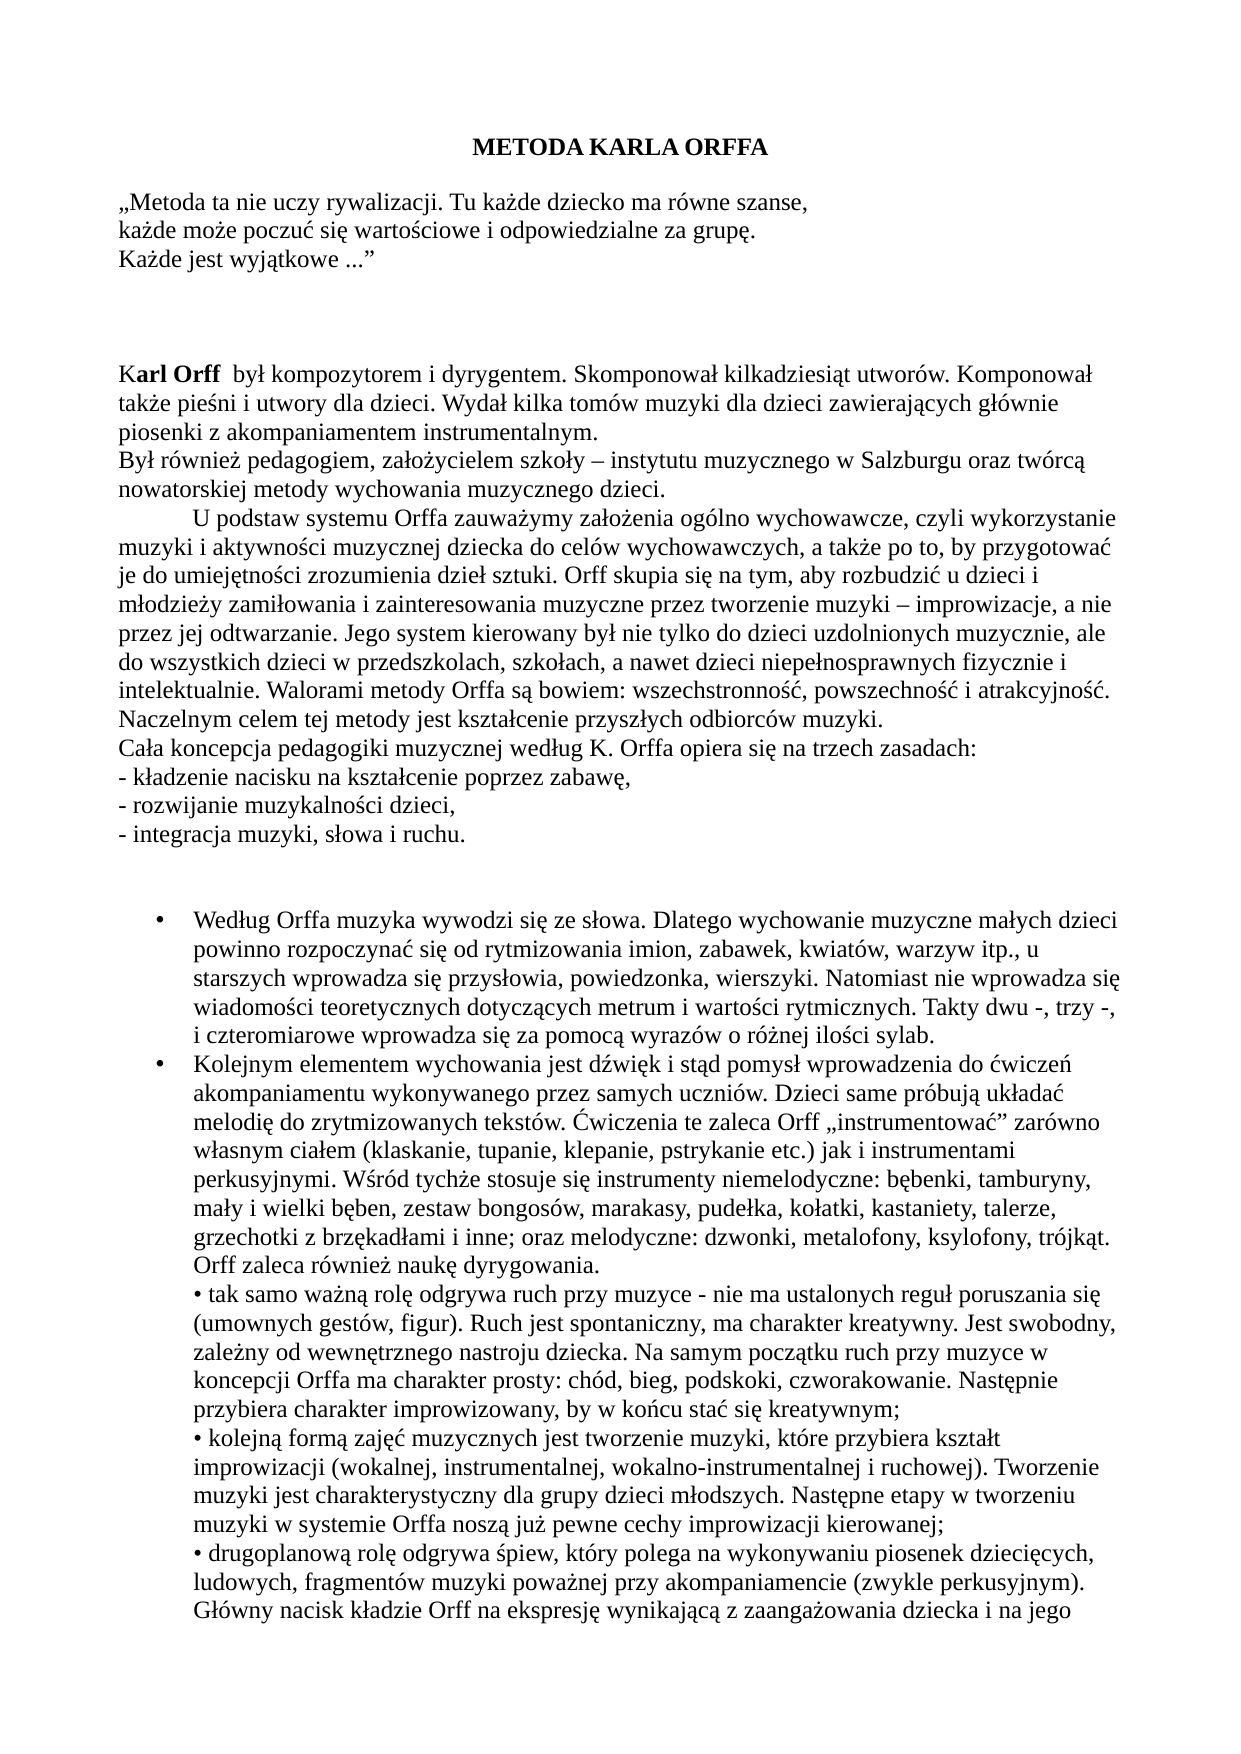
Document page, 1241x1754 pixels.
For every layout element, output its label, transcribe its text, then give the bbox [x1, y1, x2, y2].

text - integracja muzyki, słowa i ruchu. [118, 819, 1122, 877]
list Według Orffa muzyka wywodzi się ze słowa. Dlatego wychowanie muzyczne małych dzieci powinno rozpoczynać się od rytmizowania imion, zabawek, kwiatów, warzyw itp., u starszych wprowadza się przysłowia, powiedzonka, wierszyki. Natomiast nie wprowadza się wiadomości teoretycznych dotyczących metrum i wartości rytmicznych. Takty dwu -, trzy -, i czteromiarowe wprowadza się za pomocą wyrazów o różnej ilości sylab. [156, 906, 1122, 1049]
text METODA KARLA ORFFA [118, 120, 1122, 160]
list Kolejnym elementem wychowania jest dźwięk i stąd pomysł wprowadzenia do ćwiczeń akompaniamentu wykonywanego przez samych uczniów. Dzieci same próbują układać melodię do zrytmizowanych tekstów. Ćwiczenia te zaleca Orff „instrumentować” zarówno własnym ciałem (klaskanie, tupanie, klepanie, pstrykanie etc.) jak i instrumentami perkusyjnymi. Wśród tychże stosuje się instrumenty niemelodyczne: bębenki, tamburyny, mały i wielki bęben, zestaw bongosów, marakasy, pudełka, kołatki, kastaniety, talerze, grzechotki z brzękadłami i inne; oraz melodyczne: dzwonki, metalofony, ksylofony, trójkąt. Orff zaleca również naukę dyrygowania. • tak samo ważną rolę odgrywa ruch przy muzyce - nie ma ustalonych reguł poruszania się (umownych gestów, figur). Ruch jest spontaniczny, ma charakter kreatywny. Jest swobodny, zależny od wewnętrznego nastroju dziecka. Na samym początku ruch przy muzyce w koncepcji Orffa ma charakter prosty: chód, bieg, podskoki, czworakowanie. Następnie przybiera charakter improwizowany, by w końcu stać się kreatywnym; • kolejną formą zajęć muzycznych jest tworzenie muzyki, które przybiera kształt improwizacji (wokalnej, instrumentalnej, wokalno-instrumentalnej i ruchowej). Tworzenie muzyki jest charakterystyczny dla grupy dzieci młodszych. Następne etapy w tworzeniu muzyki w systemie Orffa noszą już pewne cechy improwizacji kierowanej; • drugoplanową rolę odgrywa śpiew, który polega na wykonywaniu piosenek dziecięcych, ludowych, fragmentów muzyki poważnej przy akompaniamencie (zwykle perkusyjnym). Główny nacisk kładzie Orff na ekspresję wynikającą z zaangażowania dziecka i na jego [156, 1049, 1122, 1624]
text - kładzenie nacisku na kształcenie poprzez zabawę, [118, 762, 1122, 791]
text „Metoda ta nie uczy rywalizacji. Tu każde dziecko ma równe szanse, każde może poczuć się wartościowe i odpowiedzialne za grupę. Każde jest wyjątkowe ...” Karl Orff był kompozytorem i dyrygentem. Skomponował kilkadziesiąt utworów. Komponował także pieśni i utwory dla dzieci. Wydał kilka tomów muzyki dla dzieci zawierających głównie piosenki z akompaniamentem instrumentalnym. Był również pedagogiem, założycielem szkoły – instytutu muzycznego w Salzburgu oraz twórcą nowatorskiej metody wychowania muzycznego dzieci. U podstaw systemu Orffa zauważymy założenia ogólno wychowawcze, czyli wykorzystanie muzyki i aktywności muzycznej dziecka do celów wychowawczych, a także po to, by przygotować je do umiejętności zrozumienia dzieł sztuki. Orff skupia się na tym, aby rozbudzić u dzieci i młodzieży zamiłowania i zainteresowania muzyczne przez tworzenie muzyki – improwizacje, a nie przez jej odtwarzanie. Jego system kierowany był nie tylko do dzieci uzdolnionych muzycznie, ale do wszystkich dzieci w przedszkolach, szkołach, a nawet dzieci niepełnosprawnych fizycznie i intelektualnie. Walorami metody Orffa są bowiem: wszechstronność, powszechność i atrakcyjność. Naczelnym celem tej metody jest kształcenie przyszłych odbiorców muzyki. Cała koncepcja pedagogiki muzycznej według K. Orffa opiera się na trzech zasadach: [118, 187, 1122, 762]
text - rozwijanie muzykalności dzieci, [118, 791, 1122, 819]
